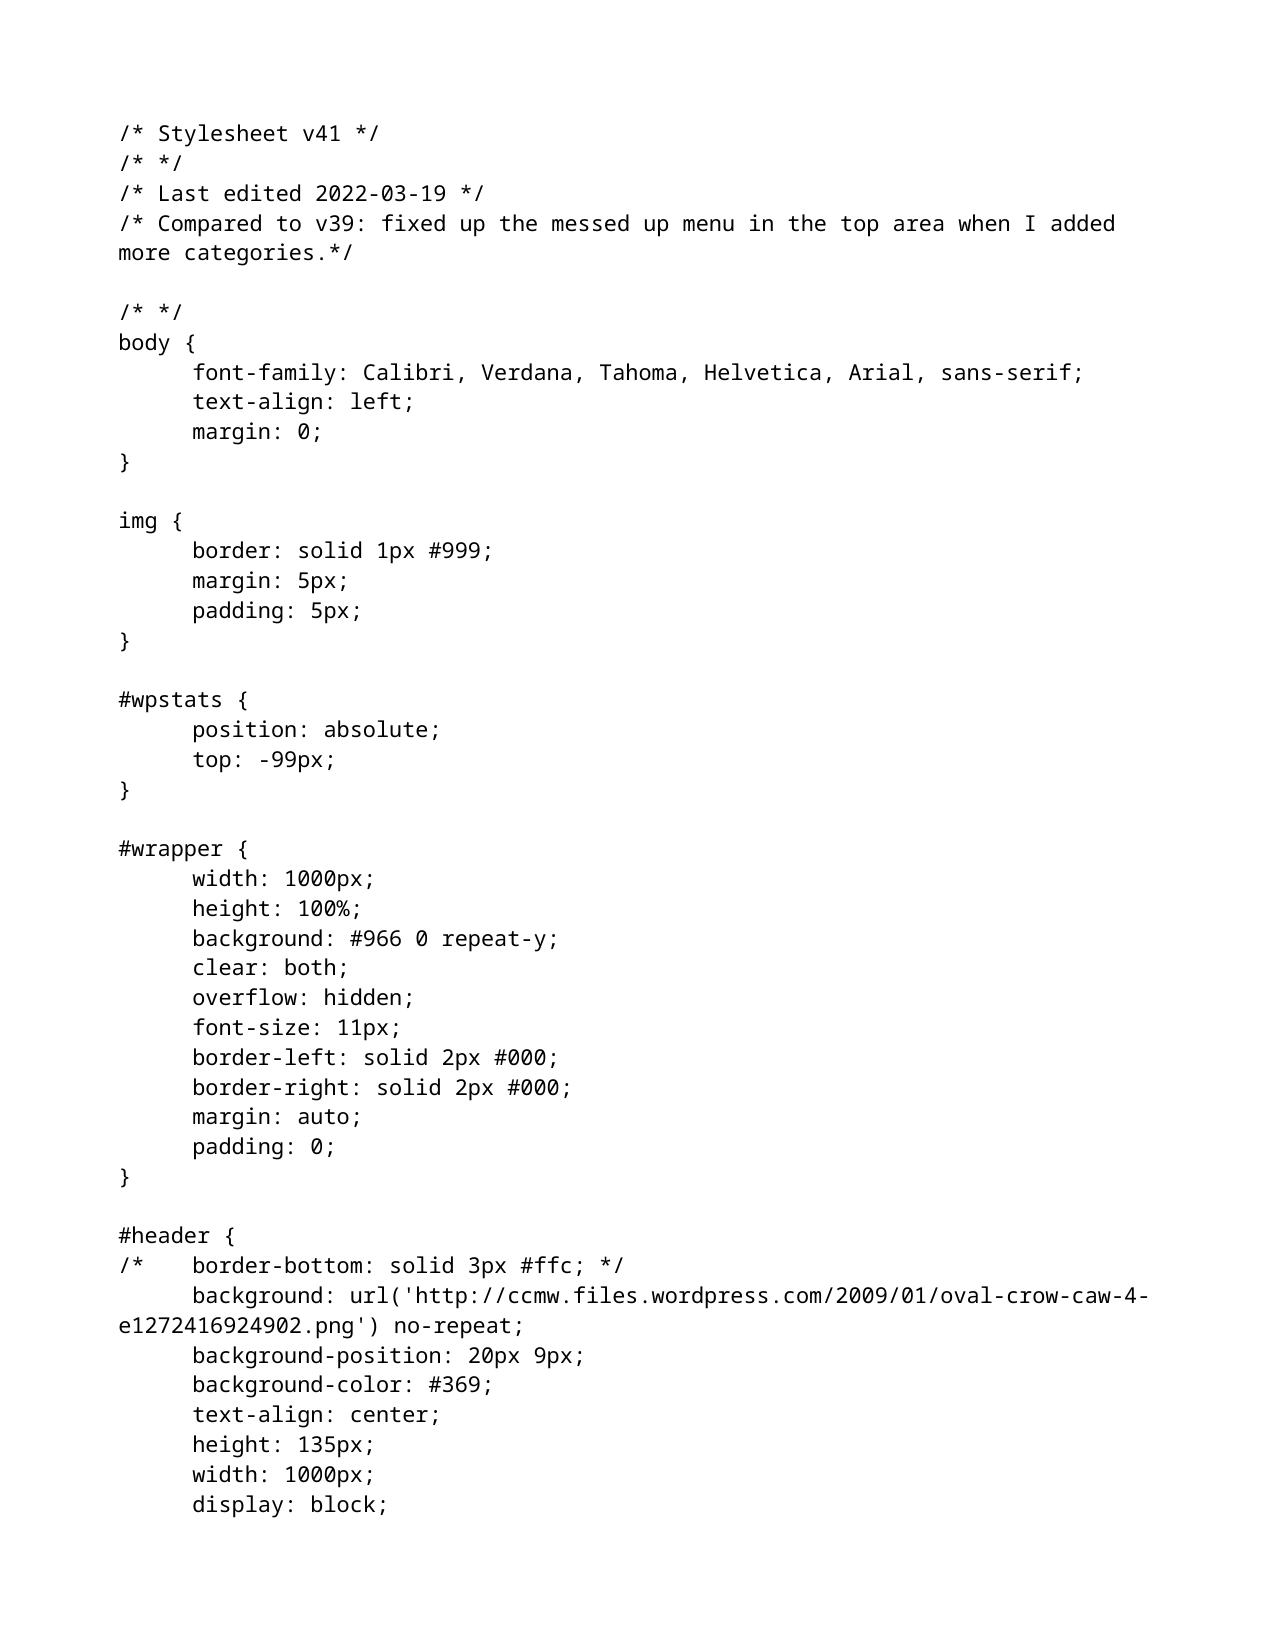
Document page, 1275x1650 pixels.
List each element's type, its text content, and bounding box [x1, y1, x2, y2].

text } [118, 624, 1157, 654]
text /* */ [118, 148, 1157, 178]
text border-right: solid 2px #000; [118, 1071, 1157, 1101]
text padding: 5px; [118, 595, 1157, 624]
text position: absolute; [118, 714, 1157, 744]
text display: block; [118, 1488, 1157, 1518]
text padding: 0; [118, 1131, 1157, 1161]
text background-color: #369; [118, 1369, 1157, 1399]
text width: 1000px; [118, 863, 1157, 893]
text } [118, 773, 1157, 803]
text margin: auto; [118, 1101, 1157, 1131]
text text-align: left; [118, 386, 1157, 416]
text } [118, 1161, 1157, 1191]
text width: 1000px; [118, 1459, 1157, 1488]
text clear: both; [118, 952, 1157, 982]
text border: solid 1px #999; [118, 535, 1157, 565]
text top: -99px; [118, 744, 1157, 773]
text background: #966 0 repeat-y; [118, 922, 1157, 952]
text margin: 5px; [118, 565, 1157, 595]
text background-position: 20px 9px; [118, 1339, 1157, 1369]
text font-family: Calibri, Verdana, Tahoma, Helvetica, Arial, sans-serif; [118, 356, 1157, 386]
text height: 135px; [118, 1429, 1157, 1459]
text /* Last edited 2022-03-19 */ [118, 178, 1157, 207]
text text-align: center; [118, 1399, 1157, 1429]
text overflow: hidden; [118, 982, 1157, 1012]
text margin: 0; [118, 416, 1157, 446]
text #wrapper { [118, 833, 1157, 863]
text /* Stylesheet v41 */ [118, 118, 1157, 148]
text } [118, 446, 1157, 476]
text #wpstats { [118, 684, 1157, 714]
text font-size: 11px; [118, 1012, 1157, 1042]
text /* Compared to v39: fixed up the messed up menu in the top area when I added more categories.*/ [118, 207, 1157, 267]
text /* */ [118, 297, 1157, 327]
text body { [118, 327, 1157, 356]
text img { [118, 505, 1157, 535]
text /* border-bottom: solid 3px #ffc; */ [118, 1250, 1157, 1280]
text height: 100%; [118, 893, 1157, 922]
text border-left: solid 2px #000; [118, 1042, 1157, 1071]
text background: url('http://ccmw.files.wordpress.com/2009/01/oval-crow-caw-4-e1272416924902.png') no-repeat; [118, 1280, 1157, 1339]
text #header { [118, 1220, 1157, 1250]
